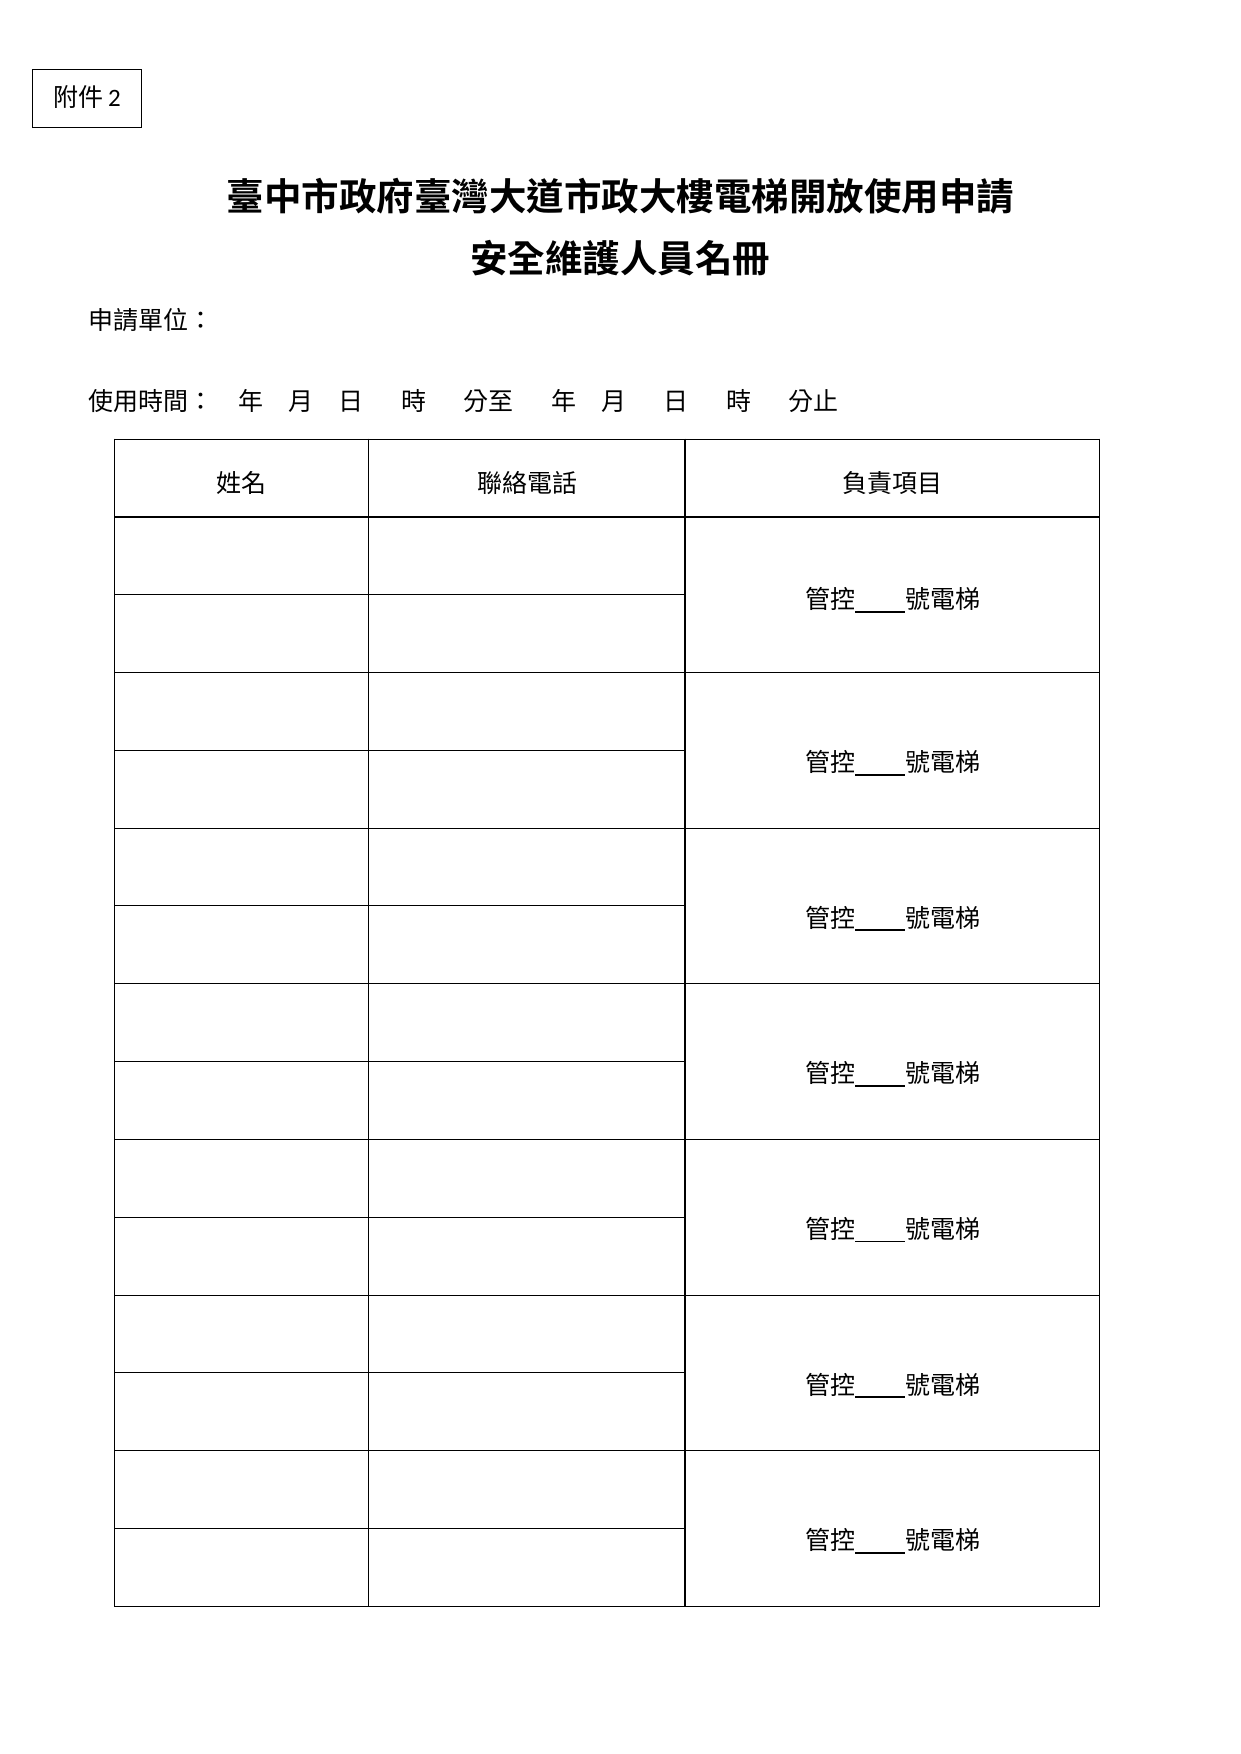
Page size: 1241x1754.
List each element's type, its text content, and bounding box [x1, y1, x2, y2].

table_cell 管控 號電梯 [686, 1451, 1099, 1606]
text 申請單位： [89, 277, 1152, 340]
table_cell [115, 1140, 368, 1217]
table_cell [369, 1529, 684, 1606]
text 安全維護人員名冊 [89, 215, 1152, 277]
table_cell [115, 673, 368, 750]
table_header 負責項目 [686, 440, 1099, 516]
table_header 聯絡電話 [369, 440, 684, 516]
text 使用時間： 年 月 日 時 分至 年 月 日 時 分止 [89, 358, 1152, 420]
table_cell [369, 1062, 684, 1139]
table_cell [369, 595, 684, 672]
table_cell 管控 號電梯 [686, 829, 1099, 983]
table_cell 管控 號電梯 [686, 518, 1099, 672]
table_cell [369, 751, 684, 828]
table_cell [115, 1529, 368, 1606]
table_cell [369, 673, 684, 750]
table_cell [115, 1296, 368, 1372]
table_cell 管控 號電梯 [686, 1140, 1099, 1294]
table_cell [369, 906, 684, 983]
table_cell [115, 1373, 368, 1450]
table_cell [369, 1218, 684, 1294]
table_cell [115, 1218, 368, 1294]
table_cell [369, 1140, 684, 1217]
table_cell [115, 829, 368, 905]
table_cell 管控 號電梯 [686, 984, 1099, 1139]
table_cell [115, 751, 368, 828]
table_cell [369, 1296, 684, 1372]
table_cell [115, 595, 368, 672]
text 臺中市政府臺灣大道市政大樓電梯開放使用申請 [89, 152, 1152, 215]
text 附件2 [48, 78, 126, 114]
table_cell [115, 1062, 368, 1139]
table_cell [369, 984, 684, 1061]
table_header 姓名 [115, 440, 368, 516]
table_cell [369, 518, 684, 594]
table_cell [369, 1451, 684, 1528]
table_cell 管控 號電梯 [686, 673, 1099, 828]
table_cell 管控 號電梯 [686, 1296, 1099, 1450]
table_cell [369, 829, 684, 905]
table_cell [115, 906, 368, 983]
table_cell [115, 1451, 368, 1528]
table_cell [369, 1373, 684, 1450]
table_cell [115, 518, 368, 594]
table_cell [115, 984, 368, 1061]
